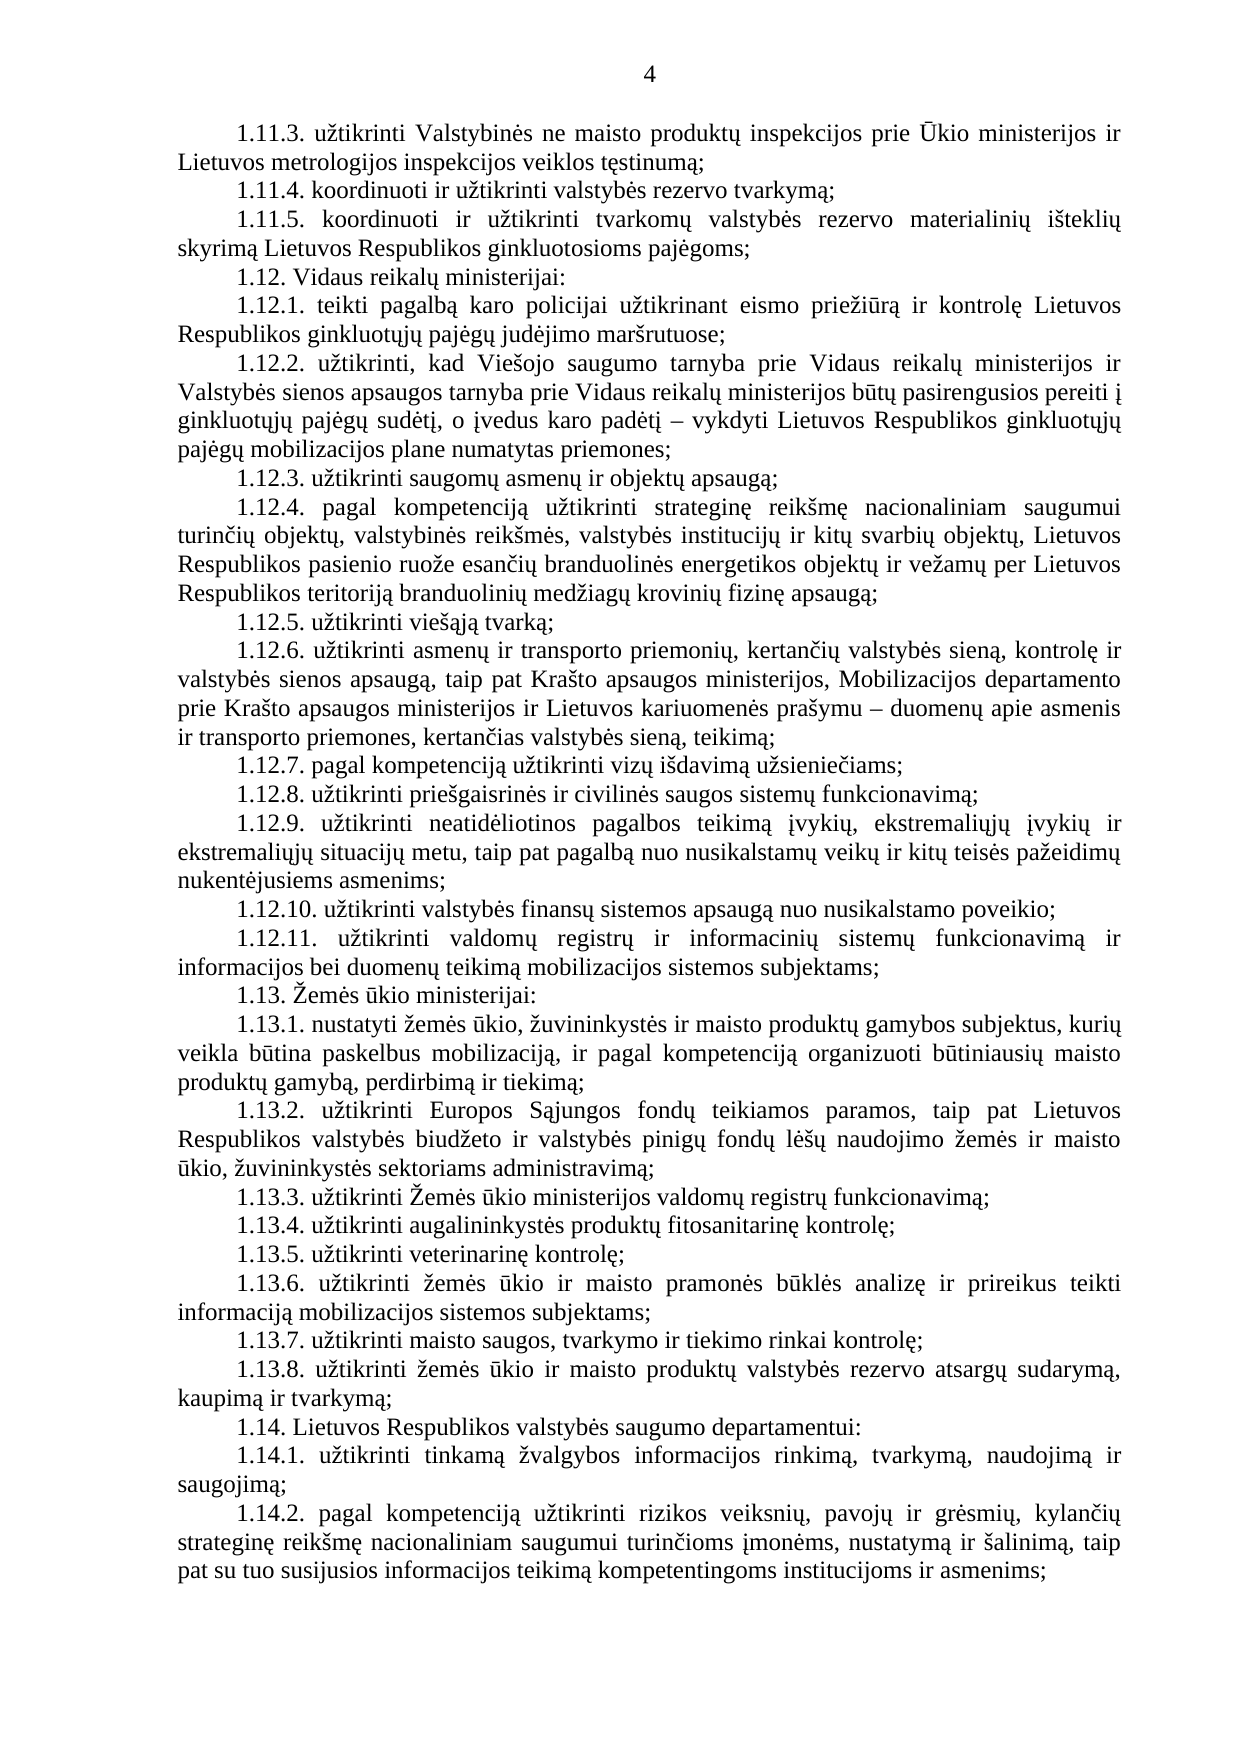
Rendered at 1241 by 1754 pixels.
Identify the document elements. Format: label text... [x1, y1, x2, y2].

text 1.13.7. užtikrinti maisto saugos, tvarkymo ir tiekimo rinkai kontrolę; [177, 1326, 1122, 1354]
text 1.13.6. užtikrinti žemės ūkio ir maisto pramonės būklės analizę ir prireikus teikti informaciją mobilizacijos sistemos subjektams; [177, 1268, 1122, 1326]
text 1.12.7. pagal kompetenciją užtikrinti vizų išdavimą užsieniečiams; [177, 751, 1122, 779]
text 1.12.9. užtikrinti neatidėliotinos pagalbos teikimą įvykių, ekstremaliųjų įvykių ir ekstremaliųjų situacijų metu, taip pat pagalbą nuo nusikalstamų veikų ir kitų teisės pažeidimų nukentėjusiems asmenims; [177, 808, 1122, 894]
text 1.12.10. užtikrinti valstybės finansų sistemos apsaugą nuo nusikalstamo poveikio; [177, 894, 1122, 923]
text 1.12.3. užtikrinti saugomų asmenų ir objektų apsaugą; [177, 463, 1122, 492]
text 1.12.1. teikti pagalbą karo policijai užtikrinant eismo priežiūrą ir kontrolę Lietuvos Respublikos ginkluotųjų pajėgų judėjimo maršrutuose; [177, 291, 1122, 348]
text 1.13.3. užtikrinti Žemės ūkio ministerijos valdomų registrų funkcionavimą; [177, 1182, 1122, 1211]
text 1.13. Žemės ūkio ministerijai: [177, 981, 1122, 1009]
text 1.12.2. užtikrinti, kad Viešojo saugumo tarnyba prie Vidaus reikalų ministerijos ir Valstybės sienos apsaugos tarnyba prie Vidaus reikalų ministerijos būtų pasirengusios pereiti į ginkluotųjų pajėgų sudėtį, o įvedus karo padėtį – vykdyti Lietuvos Respublikos ginkluotųjų pajėgų mobilizacijos plane numatytas priemones; [177, 348, 1122, 463]
text 1.11.5. koordinuoti ir užtikrinti tvarkomų valstybės rezervo materialinių išteklių skyrimą Lietuvos Respublikos ginkluotosioms pajėgoms; [177, 204, 1122, 262]
text 1.12. Vidaus reikalų ministerijai: [177, 262, 1122, 291]
text 1.12.11. užtikrinti valdomų registrų ir informacinių sistemų funkcionavimą ir informacijos bei duomenų teikimą mobilizacijos sistemos subjektams; [177, 923, 1122, 981]
text 1.13.8. užtikrinti žemės ūkio ir maisto produktų valstybės rezervo atsargų sudarymą, kaupimą ir tvarkymą; [177, 1354, 1122, 1412]
text 1.11.4. koordinuoti ir užtikrinti valstybės rezervo tvarkymą; [177, 176, 1122, 204]
text 1.14.1. užtikrinti tinkamą žvalgybos informacijos rinkimą, tvarkymą, naudojimą ir saugojimą; [177, 1441, 1122, 1498]
text 1.14. Lietuvos Respublikos valstybės saugumo departamentui: [177, 1412, 1122, 1441]
text 1.12.6. užtikrinti asmenų ir transporto priemonių, kertančių valstybės sieną, kontrolę ir valstybės sienos apsaugą, taip pat Krašto apsaugos ministerijos, Mobilizacijos departamento prie Krašto apsaugos ministerijos ir Lietuvos kariuomenės prašymu – duomenų apie asmenis ir transporto priemones, kertančias valstybės sieną, teikimą; [177, 636, 1122, 751]
text 1.14.2. pagal kompetenciją užtikrinti rizikos veiksnių, pavojų ir grėsmių, kylančių strateginę reikšmę nacionaliniam saugumui turinčioms įmonėms, nustatymą ir šalinimą, taip pat su tuo susijusios informacijos teikimą kompetentingoms institucijoms ir asmenims; [177, 1498, 1122, 1584]
text 1.12.5. užtikrinti viešąją tvarką; [177, 607, 1122, 636]
text 1.11.3. užtikrinti Valstybinės ne maisto produktų inspekcijos prie Ūkio ministerijos ir Lietuvos metrologijos inspekcijos veiklos tęstinumą; [177, 118, 1122, 176]
text 1.13.2. užtikrinti Europos Sąjungos fondų teikiamos paramos, taip pat Lietuvos Respublikos valstybės biudžeto ir valstybės pinigų fondų lėšų naudojimo žemės ir maisto ūkio, žuvininkystės sektoriams administravimą; [177, 1096, 1122, 1182]
text 1.13.4. užtikrinti augalininkystės produktų fitosanitarinę kontrolę; [177, 1211, 1122, 1239]
text 1.12.4. pagal kompetenciją užtikrinti strateginę reikšmę nacionaliniam saugumui turinčių objektų, valstybinės reikšmės, valstybės institucijų ir kitų svarbių objektų, Lietuvos Respublikos pasienio ruože esančių branduolinės energetikos objektų ir vežamų per Lietuvos Respublikos teritoriją branduolinių medžiagų krovinių fizinę apsaugą; [177, 492, 1122, 607]
text 1.13.1. nustatyti žemės ūkio, žuvininkystės ir maisto produktų gamybos subjektus, kurių veikla būtina paskelbus mobilizaciją, ir pagal kompetenciją organizuoti būtiniausių maisto produktų gamybą, perdirbimą ir tiekimą; [177, 1009, 1122, 1096]
text 1.12.8. užtikrinti priešgaisrinės ir civilinės saugos sistemų funkcionavimą; [177, 779, 1122, 808]
text 1.13.5. užtikrinti veterinarinę kontrolę; [177, 1239, 1122, 1268]
